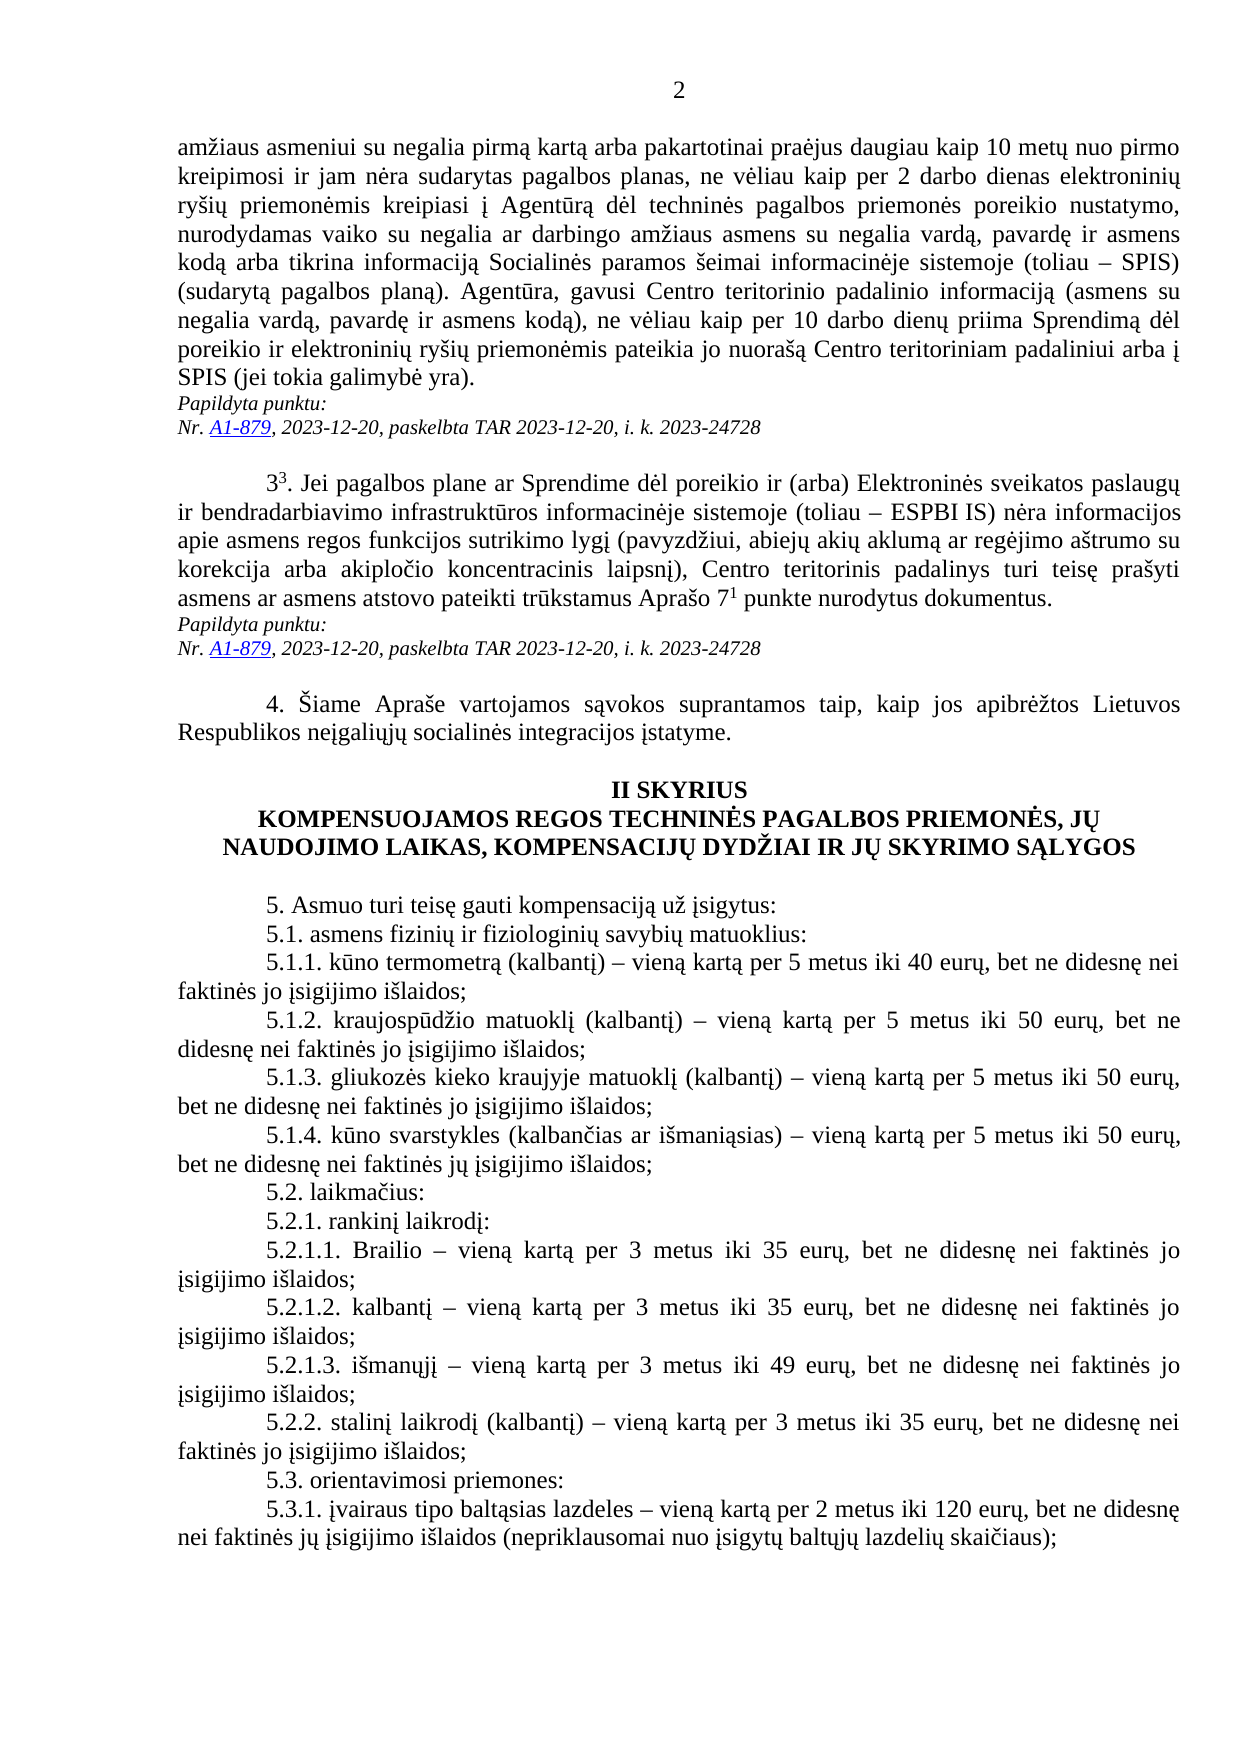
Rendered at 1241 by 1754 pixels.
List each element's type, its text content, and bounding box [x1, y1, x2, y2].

text 5.1.4. kūno svarstykles (kalbančias ar išmaniąsias) – vieną kartą per 5 metus iki 50 eurų, bet ne didesnę nei faktinės jų įsigijimo išlaidos; [177, 1120, 1181, 1177]
text 5.2.1. rankinį laikrodį: [177, 1206, 1181, 1235]
text Papildyta punktu: [177, 391, 1181, 415]
text 5.2.1.1. Brailio – vieną kartą per 3 metus iki 35 eurų, bet ne didesnę nei faktinės jo įsigijimo išlaidos; [177, 1235, 1181, 1292]
text 4. Šiame Apraše vartojamos sąvokos suprantamos taip, kaip jos apibrėžtos Lietuvos Respublikos neįgaliųjų socialinės integracijos įstatyme. [177, 689, 1181, 746]
text 5.1.3. gliukozės kieko kraujyje matuoklį (kalbantį) – vieną kartą per 5 metus iki 50 eurų, bet ne didesnę nei faktinės jo įsigijimo išlaidos; [177, 1062, 1181, 1120]
text 33. Jei pagalbos plane ar Sprendime dėl poreikio ir (arba) Elektroninės sveikatos paslaugų ir bendradarbiavimo infrastruktūros informacinėje sistemoje (toliau – ESPBI IS) nėra informacijos apie asmens regos funkcijos sutrikimo lygį (pavyzdžiui, abiejų akių aklumą ar regėjimo aštrumo su korekcija arba akipločio koncentracinis laipsnį), Centro teritorinis padalinys turi teisę prašyti asmens ar asmens atstovo pateikti trūkstamus Aprašo 71 punkte nurodytus dokumentus. [177, 468, 1181, 612]
text 5.2.2. stalinį laikrodį (kalbantį) – vieną kartą per 3 metus iki 35 eurų, bet ne didesnę nei faktinės jo įsigijimo išlaidos; [177, 1407, 1181, 1465]
text 5.3.1. įvairaus tipo baltąsias lazdeles – vieną kartą per 2 metus iki 120 eurų, bet ne didesnę nei faktinės jų įsigijimo išlaidos (nepriklausomai nuo įsigytų baltųjų lazdelių skaičiaus); [177, 1494, 1181, 1551]
text 5.1. asmens fizinių ir fiziologinių savybių matuoklius: [177, 919, 1181, 947]
text 5. Asmuo turi teisę gauti kompensaciją už įsigytus: [177, 890, 1181, 919]
text Papildyta punktu: [177, 612, 1181, 636]
text 5.2. laikmačius: [177, 1177, 1181, 1206]
text 5.1.1. kūno termometrą (kalbantį) – vieną kartą per 5 metus iki 40 eurų, bet ne didesnę nei faktinės jo įsigijimo išlaidos; [177, 947, 1181, 1005]
text 5.2.1.2. kalbantį – vieną kartą per 3 metus iki 35 eurų, bet ne didesnę nei faktinės jo įsigijimo išlaidos; [177, 1292, 1181, 1350]
text II SKYRIUS [177, 775, 1181, 804]
text 5.1.2. kraujospūdžio matuoklį (kalbantį) – vieną kartą per 5 metus iki 50 eurų, bet ne didesnę nei faktinės jo įsigijimo išlaidos; [177, 1005, 1181, 1062]
text amžiaus asmeniui su negalia pirmą kartą arba pakartotinai praėjus daugiau kaip 10 metų nuo pirmo kreipimosi ir jam nėra sudarytas pagalbos planas, ne vėliau kaip per 2 darbo dienas elektroninių ryšių priemonėmis kreipiasi į Agentūrą dėl techninės pagalbos priemonės poreikio nustatymo, nurodydamas vaiko su negalia ar darbingo amžiaus asmens su negalia vardą, pavardę ir asmens kodą arba tikrina informaciją Socialinės paramos šeimai informacinėje sistemoje (toliau – SPIS) (sudarytą pagalbos planą). Agentūra, gavusi Centro teritorinio padalinio informaciją (asmens su negalia vardą, pavardę ir asmens kodą), ne vėliau kaip per 10 darbo dienų priima Sprendimą dėl poreikio ir elektroninių ryšių priemonėmis pateikia jo nuorašą Centro teritoriniam padaliniui arba į SPIS (jei tokia galimybė yra). [177, 132, 1181, 391]
text 5.2.1.3. išmanųjį – vieną kartą per 3 metus iki 49 eurų, bet ne didesnę nei faktinės jo įsigijimo išlaidos; [177, 1350, 1181, 1407]
text 5.3. orientavimosi priemones: [177, 1465, 1181, 1494]
text KOMPENSUOJAMOS REGOS TECHNINĖS PAGALBOS PRIEMONĖS, JŲ NAUDOJIMO LAIKAS, KOMPENSACIJŲ DYDŽIAI IR JŲ SKYRIMO SĄLYGOS [177, 804, 1181, 861]
text Nr. A1-879, 2023-12-20, paskelbta TAR 2023-12-20, i. k. 2023-24728 [177, 636, 1181, 660]
text Nr. A1-879, 2023-12-20, paskelbta TAR 2023-12-20, i. k. 2023-24728 [177, 415, 1181, 439]
